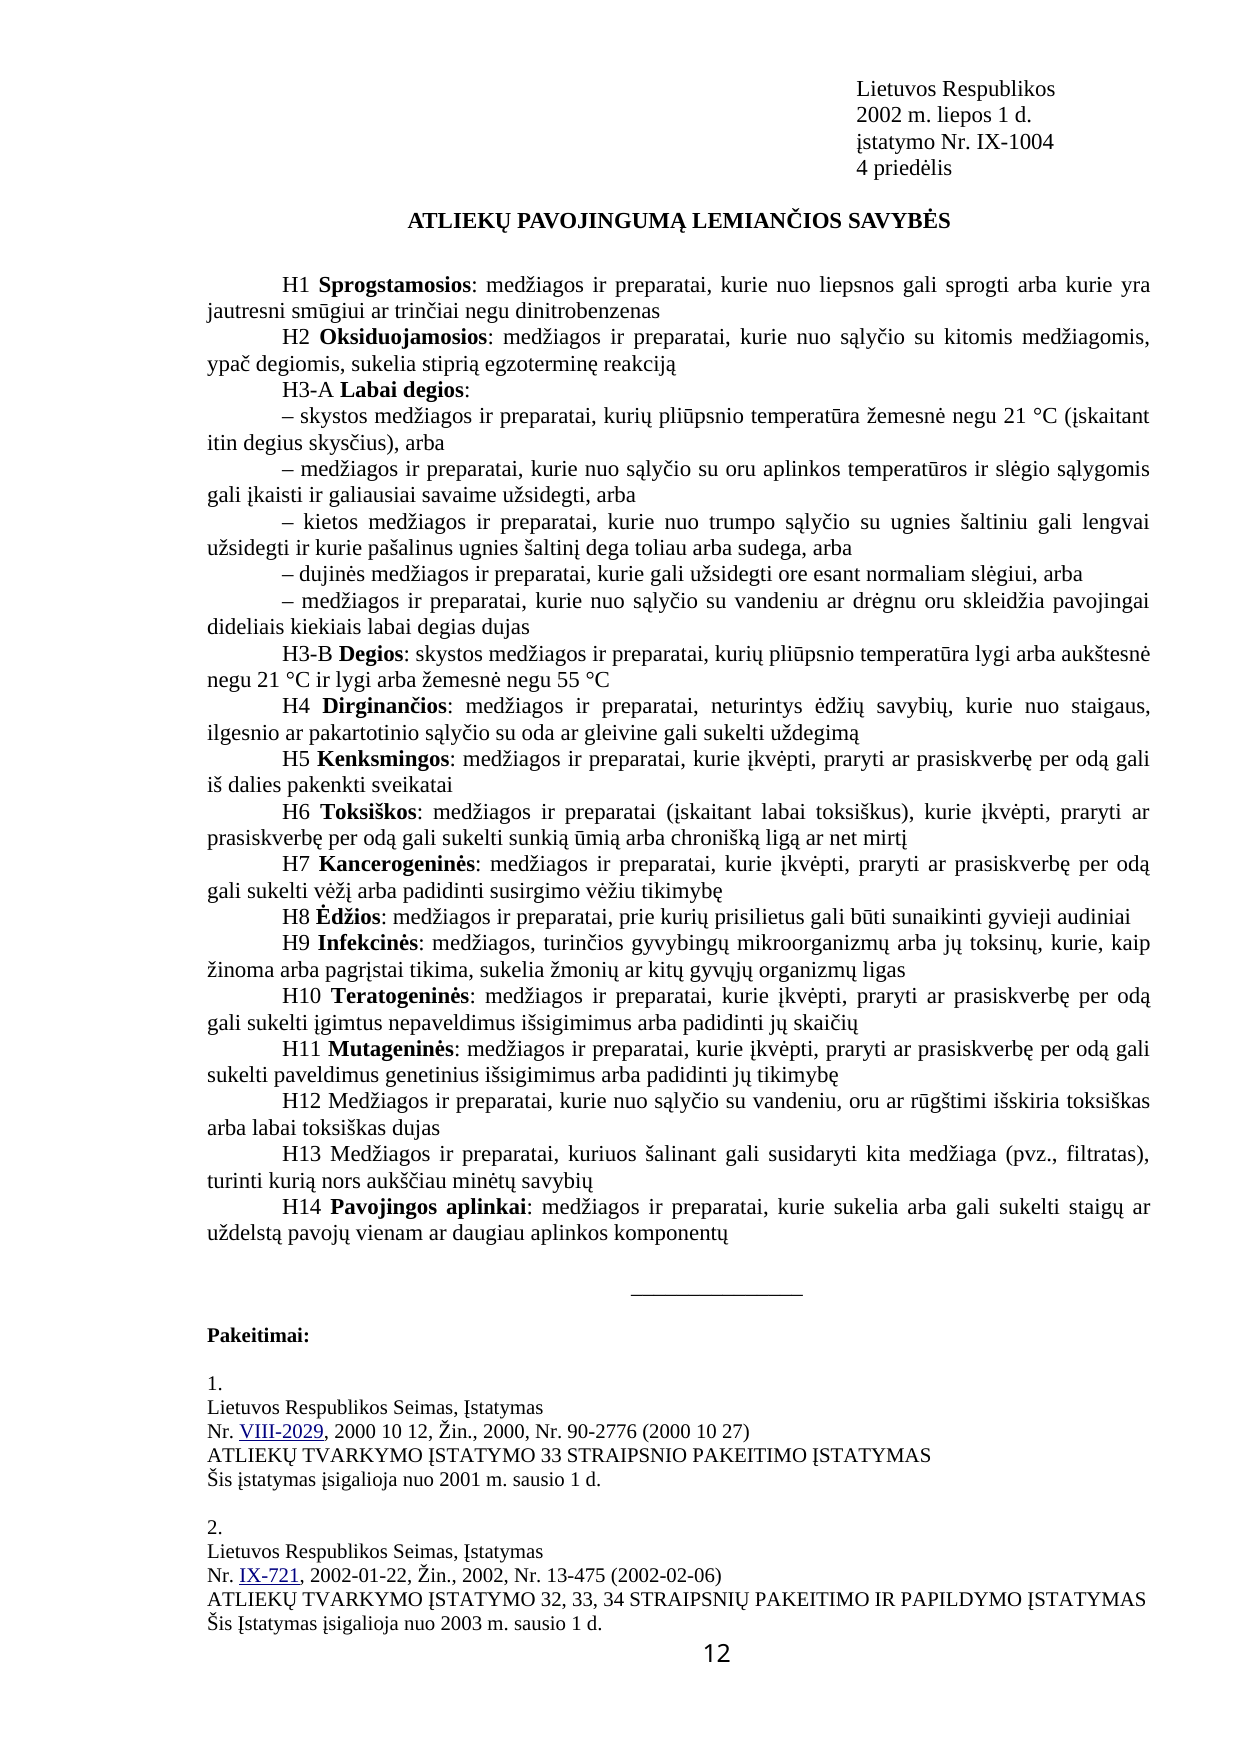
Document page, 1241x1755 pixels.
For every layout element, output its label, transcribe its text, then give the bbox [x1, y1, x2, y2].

text H9 Infekcinės: medžiagos, turinčios gyvybingų mikroorganizmų arba jų toksinų, kurie, kaip žinoma arba pagrįstai tikima, sukelia žmonių ar kitų gyvųjų organizmų ligas [207, 929, 1152, 982]
text H10 Teratogeninės: medžiagos ir preparatai, kurie įkvėpti, praryti ar prasiskverbę per odą gali sukelti įgimtus nepaveldimus išsigimimus arba padidinti jų skaičių [207, 982, 1152, 1035]
text Lietuvos Respublikos [207, 75, 1152, 101]
text Lietuvos Respublikos Seimas, Įstatymas [207, 1539, 1152, 1563]
text H12 Medžiagos ir preparatai, kurie nuo sąlyčio su vandeniu, oru ar rūgštimi išskiria toksiškas arba labai toksiškas dujas [207, 1088, 1152, 1140]
text – medžiagos ir preparatai, kurie nuo sąlyčio su oru aplinkos temperatūros ir slėgio sąlygomis gali įkaisti ir galiausiai savaime užsidegti, arba [207, 455, 1152, 508]
text H13 Medžiagos ir preparatai, kuriuos šalinant gali susidaryti kita medžiaga (pvz., filtratas), turinti kurią nors aukščiau minėtų savybių [207, 1140, 1152, 1193]
text – kietos medžiagos ir preparatai, kurie nuo trumpo sąlyčio su ugnies šaltiniu gali lengvai užsidegti ir kurie pašalinus ugnies šaltinį dega toliau arba sudega, arba [207, 508, 1152, 561]
text Pakeitimai: [207, 1322, 1152, 1347]
text H6 Toksiškos: medžiagos ir preparatai (įskaitant labai toksiškus), kurie įkvėpti, praryti ar prasiskverbę per odą gali sukelti sunkią ūmią arba chronišką ligą ar net mirtį [207, 798, 1152, 850]
text H3-B Degios: skystos medžiagos ir preparatai, kurių pliūpsnio temperatūra lygi arba aukštesnė negu 21 °C ir lygi arba žemesnė negu 55 °C [207, 639, 1152, 692]
text H11 Mutageninės: medžiagos ir preparatai, kurie įkvėpti, praryti ar prasiskverbę per odą gali sukelti paveldimus genetinius išsigimimus arba padidinti jų tikimybę [207, 1035, 1152, 1088]
text H2 Oksiduojamosios: medžiagos ir preparatai, kurie nuo sąlyčio su kitomis medžiagomis, ypač degiomis, sukelia stiprią egzoterminę reakciją [207, 323, 1152, 376]
subtitle ATLIEKŲ PAVOJINGUMĄ LEMIANČIOS SAVYBĖS [207, 207, 1152, 233]
text ATLIEKŲ TVARKYMO ĮSTATYMO 33 STRAIPSNIO PAKEITIMO ĮSTATYMAS [207, 1443, 1152, 1467]
text ATLIEKŲ TVARKYMO ĮSTATYMO 32, 33, 34 STRAIPSNIŲ PAKEITIMO IR PAPILDYMO ĮSTATYMAS [207, 1587, 1152, 1611]
text H7 Kancerogeninės: medžiagos ir preparatai, kurie įkvėpti, praryti ar prasiskverbę per odą gali sukelti vėžį arba padidinti susirgimo vėžiu tikimybę [207, 850, 1152, 903]
text H14 Pavojingos aplinkai: medžiagos ir preparatai, kurie sukelia arba gali sukelti staigų ar uždelstą pavojų vienam ar daugiau aplinkos komponentų [207, 1193, 1152, 1246]
text 4 priedėlis [207, 154, 1152, 180]
text įstatymo Nr. IX-1004 [207, 128, 1152, 154]
text 2002 m. liepos 1 d. [207, 101, 1152, 128]
text H8 Ėdžios: medžiagos ir preparatai, prie kurių prisilietus gali būti sunaikinti gyvieji audiniai [207, 903, 1152, 929]
text 1. [207, 1371, 1152, 1395]
text H3-A Labai degios: [207, 376, 1152, 402]
text Nr. IX-721, 2002-01-22, Žin., 2002, Nr. 13-475 (2002-02-06) [207, 1563, 1152, 1587]
text Nr. VIII-2029, 2000 10 12, Žin., 2000, Nr. 90-2776 (2000 10 27) [207, 1419, 1152, 1443]
text Šis įstatymas įsigalioja nuo 2001 m. sausio 1 d. [207, 1467, 1152, 1491]
text H4 Dirginančios: medžiagos ir preparatai, neturintys ėdžių savybių, kurie nuo staigaus, ilgesnio ar pakartotinio sąlyčio su oda ar gleivine gali sukelti uždegimą [207, 692, 1152, 745]
text H5 Kenksmingos: medžiagos ir preparatai, kurie įkvėpti, praryti ar prasiskverbę per odą gali iš dalies pakenkti sveikatai [207, 745, 1152, 798]
text 2. [207, 1515, 1152, 1539]
text _______________ [207, 1272, 1152, 1298]
text – medžiagos ir preparatai, kurie nuo sąlyčio su vandeniu ar drėgnu oru skleidžia pavojingai dideliais kiekiais labai degias dujas [207, 587, 1152, 639]
text – dujinės medžiagos ir preparatai, kurie gali užsidegti ore esant normaliam slėgiui, arba [207, 561, 1152, 587]
text Šis Įstatymas įsigalioja nuo 2003 m. sausio 1 d. [207, 1611, 1152, 1635]
text H1 Sprogstamosios: medžiagos ir preparatai, kurie nuo liepsnos gali sprogti arba kurie yra jautresni smūgiui ar trinčiai negu dinitrobenzenas [207, 271, 1152, 323]
text – skystos medžiagos ir preparatai, kurių pliūpsnio temperatūra žemesnė negu 21 °C (įskaitant itin degius skysčius), arba [207, 402, 1152, 455]
text Lietuvos Respublikos Seimas, Įstatymas [207, 1395, 1152, 1419]
